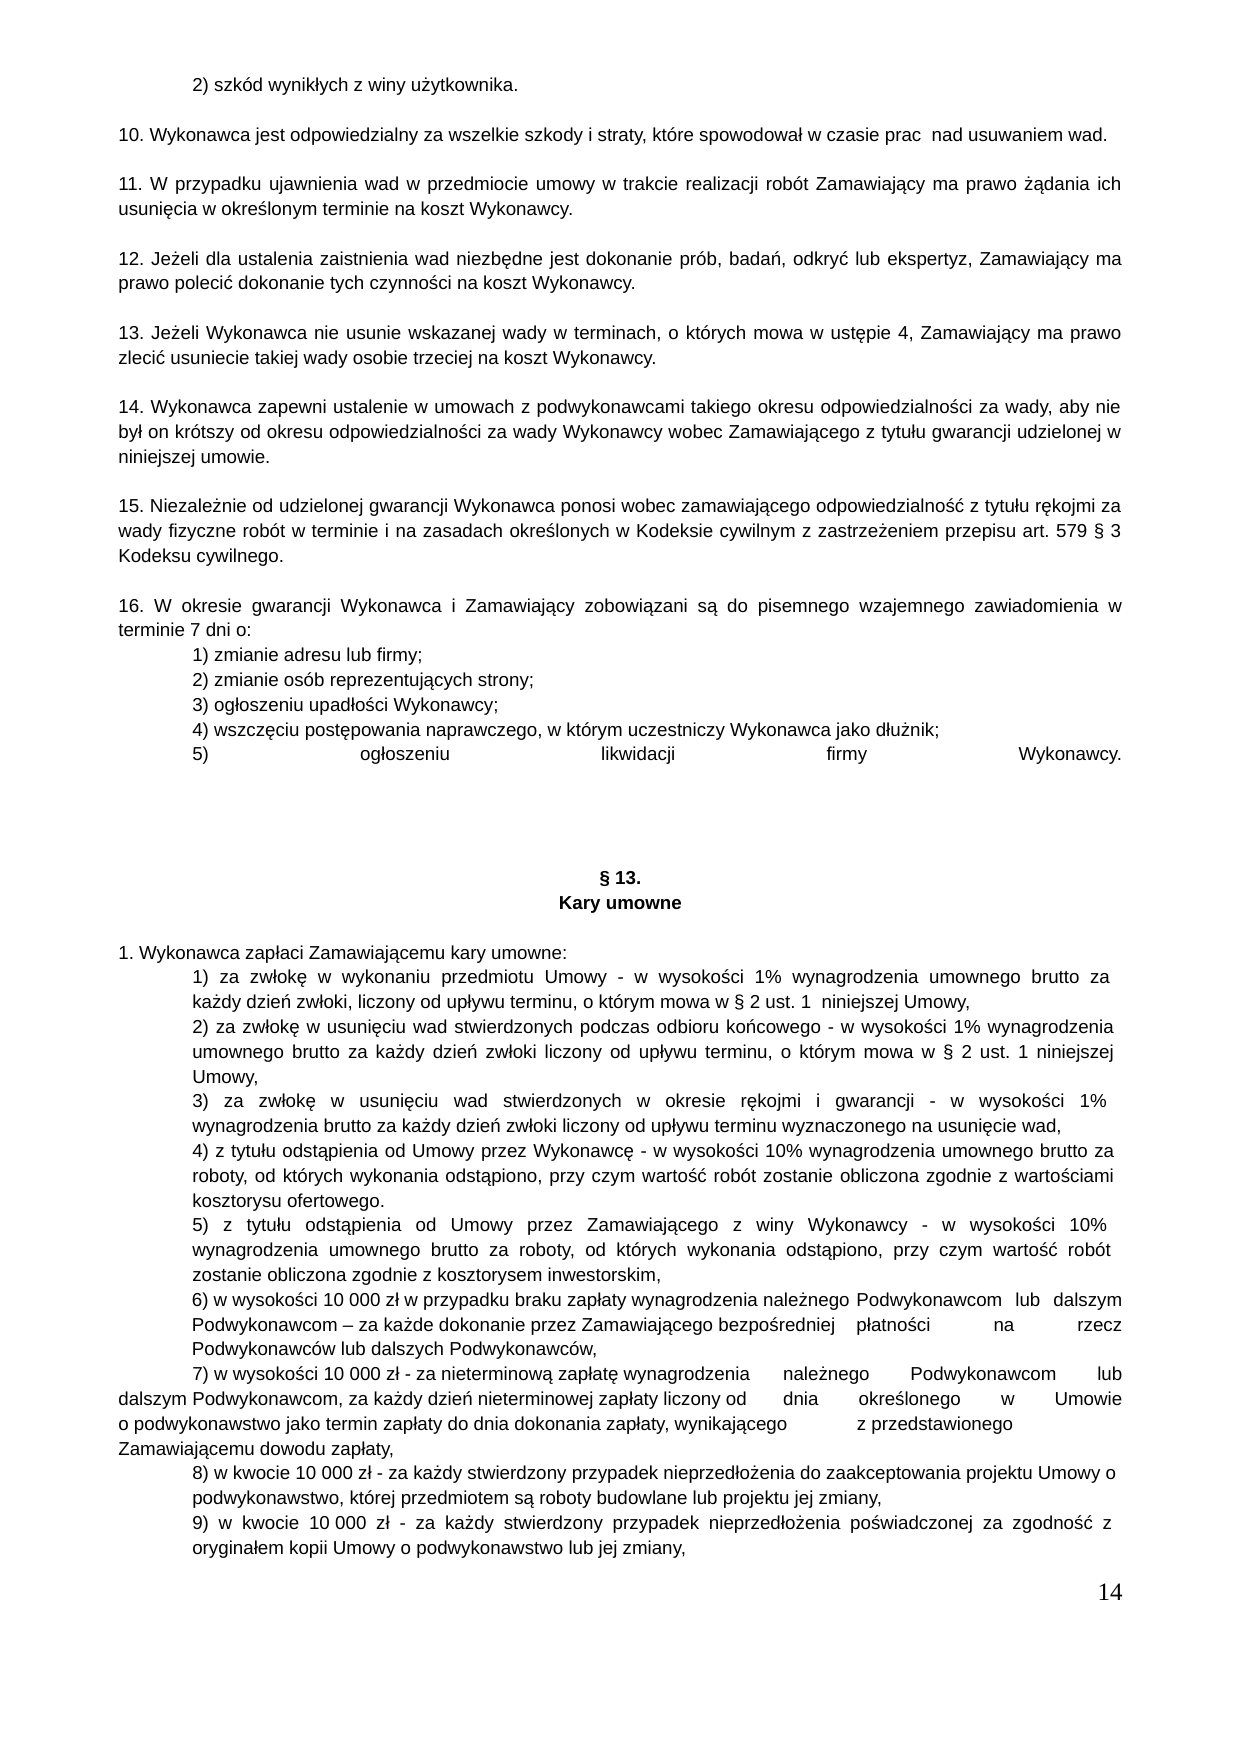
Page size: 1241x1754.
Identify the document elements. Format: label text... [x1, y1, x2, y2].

text 3) ogłoszeniu upadłości Wykonawcy; [118, 693, 1122, 715]
text 2) zmianie osób reprezentujących strony; [118, 669, 1122, 690]
text Kary umowne [118, 892, 1122, 913]
text 2) szkód wynikłych z winy użytkownika. [118, 74, 1122, 95]
text 16. W okresie gwarancji Wykonawca i Zamawiający zobowiązani są do pisemnego wzajemnego zawiadomienia w terminie 7 dni o: [118, 569, 1122, 641]
text 7) w wysokości 10 000 zł - za nieterminową zapłatę wynagrodzenia należnego Podwykonawcom lub dalszym Podwykonawcom, za każdy dzień nieterminowej zapłaty liczony od dnia określonego w Umowie o podwykonawstwo jako termin zapłaty do dnia dokonania zapłaty, wynikającego z przedstawionego Zamawiającemu dowodu zapłaty, [118, 1363, 1122, 1459]
text 1. Wykonawca zapłaci Zamawiającemu kary umowne: [118, 941, 1122, 963]
text 4) z tytułu odstąpienia od Umowy przez Wykonawcę - w wysokości 10% wynagrodzenia umownego brutto za roboty, od których wykonania odstąpiono, przy czym wartość robót zostanie obliczona zgodnie z wartościami kosztorysu ofertowego. [118, 1140, 1122, 1211]
text § 13. [118, 867, 1122, 889]
text 1) zmianie adresu lub firmy; [118, 644, 1122, 666]
text 5) ogłoszeniu likwidacji firmy Wykonawcy. [118, 743, 1122, 789]
text 10. Wykonawca jest odpowiedzialny za wszelkie szkody i straty, które spowodował w czasie prac nad usuwaniem wad. [118, 123, 1122, 145]
text 2) za zwłokę w usunięciu wad stwierdzonych podczas odbioru końcowego - w wysokości 1% wynagrodzenia umownego brutto za każdy dzień zwłoki liczony od upływu terminu, o którym mowa w § 2 ust. 1 niniejszej Umowy, [118, 1016, 1122, 1087]
text 15. Niezależnie od udzielonej gwarancji Wykonawca ponosi wobec zamawiającego odpowiedzialność z tytułu rękojmi za wady fizyczne robót w terminie i na zasadach określonych w Kodeksie cywilnym z zastrzeżeniem przepisu art. 579 § 3 Kodeksu cywilnego. [118, 470, 1122, 566]
text 3) za zwłokę w usunięciu wad stwierdzonych w okresie rękojmi i gwarancji - w wysokości 1% wynagrodzenia brutto za każdy dzień zwłoki liczony od upływu terminu wyznaczonego na usunięcie wad, [118, 1090, 1122, 1137]
text 12. Jeżeli dla ustalenia zaistnienia wad niezbędne jest dokonanie prób, badań, odkryć lub ekspertyz, Zamawiający ma prawo polecić dokonanie tych czynności na koszt Wykonawcy. [118, 222, 1122, 294]
text 1) za zwłokę w wykonaniu przedmiotu Umowy - w wysokości 1% wynagrodzenia umownego brutto za każdy dzień zwłoki, liczony od upływu terminu, o którym mowa w § 2 ust. 1 niniejszej Umowy, [118, 966, 1122, 1013]
text 13. Jeżeli Wykonawca nie usunie wskazanej wady w terminach, o których mowa w ustępie 4, Zamawiający ma prawo zlecić usuniecie takiej wady osobie trzeciej na koszt Wykonawcy. [118, 297, 1122, 368]
text 9) w kwocie 10 000 zł - za każdy stwierdzony przypadek nieprzedłożenia poświadczonej za zgodność z oryginałem kopii Umowy o podwykonawstwo lub jej zmiany, [118, 1512, 1122, 1558]
text 6) w wysokości 10 000 zł w przypadku braku zapłaty wynagrodzenia należnego Podwykonawcom lub dalszym Podwykonawcom – za każde dokonanie przez Zamawiającego bezpośredniej płatności na rzecz Podwykonawców lub dalszych Podwykonawców, [192, 1288, 1122, 1360]
text 4) wszczęciu postępowania naprawczego, w którym uczestniczy Wykonawca jako dłużnik; [118, 718, 1122, 740]
text 11. W przypadku ujawnienia wad w przedmiocie umowy w trakcie realizacji robót Zamawiający ma prawo żądania ich usunięcia w określonym terminie na koszt Wykonawcy. [118, 148, 1122, 219]
text 14. Wykonawca zapewni ustalenie w umowach z podwykonawcami takiego okresu odpowiedzialności za wady, aby nie był on krótszy od okresu odpowiedzialności za wady Wykonawcy wobec Zamawiającego z tytułu gwarancji udzielonej w niniejszej umowie. [118, 371, 1122, 467]
text 8) w kwocie 10 000 zł - za każdy stwierdzony przypadek nieprzedłożenia do zaakceptowania projektu Umowy o podwykonawstwo, której przedmiotem są roboty budowlane lub projektu jej zmiany, [118, 1462, 1122, 1508]
text 5) z tytułu odstąpienia od Umowy przez Zamawiającego z winy Wykonawcy - w wysokości 10% wynagrodzenia umownego brutto za roboty, od których wykonania odstąpiono, przy czym wartość robót zostanie obliczona zgodnie z kosztorysem inwestorskim, [118, 1214, 1122, 1285]
